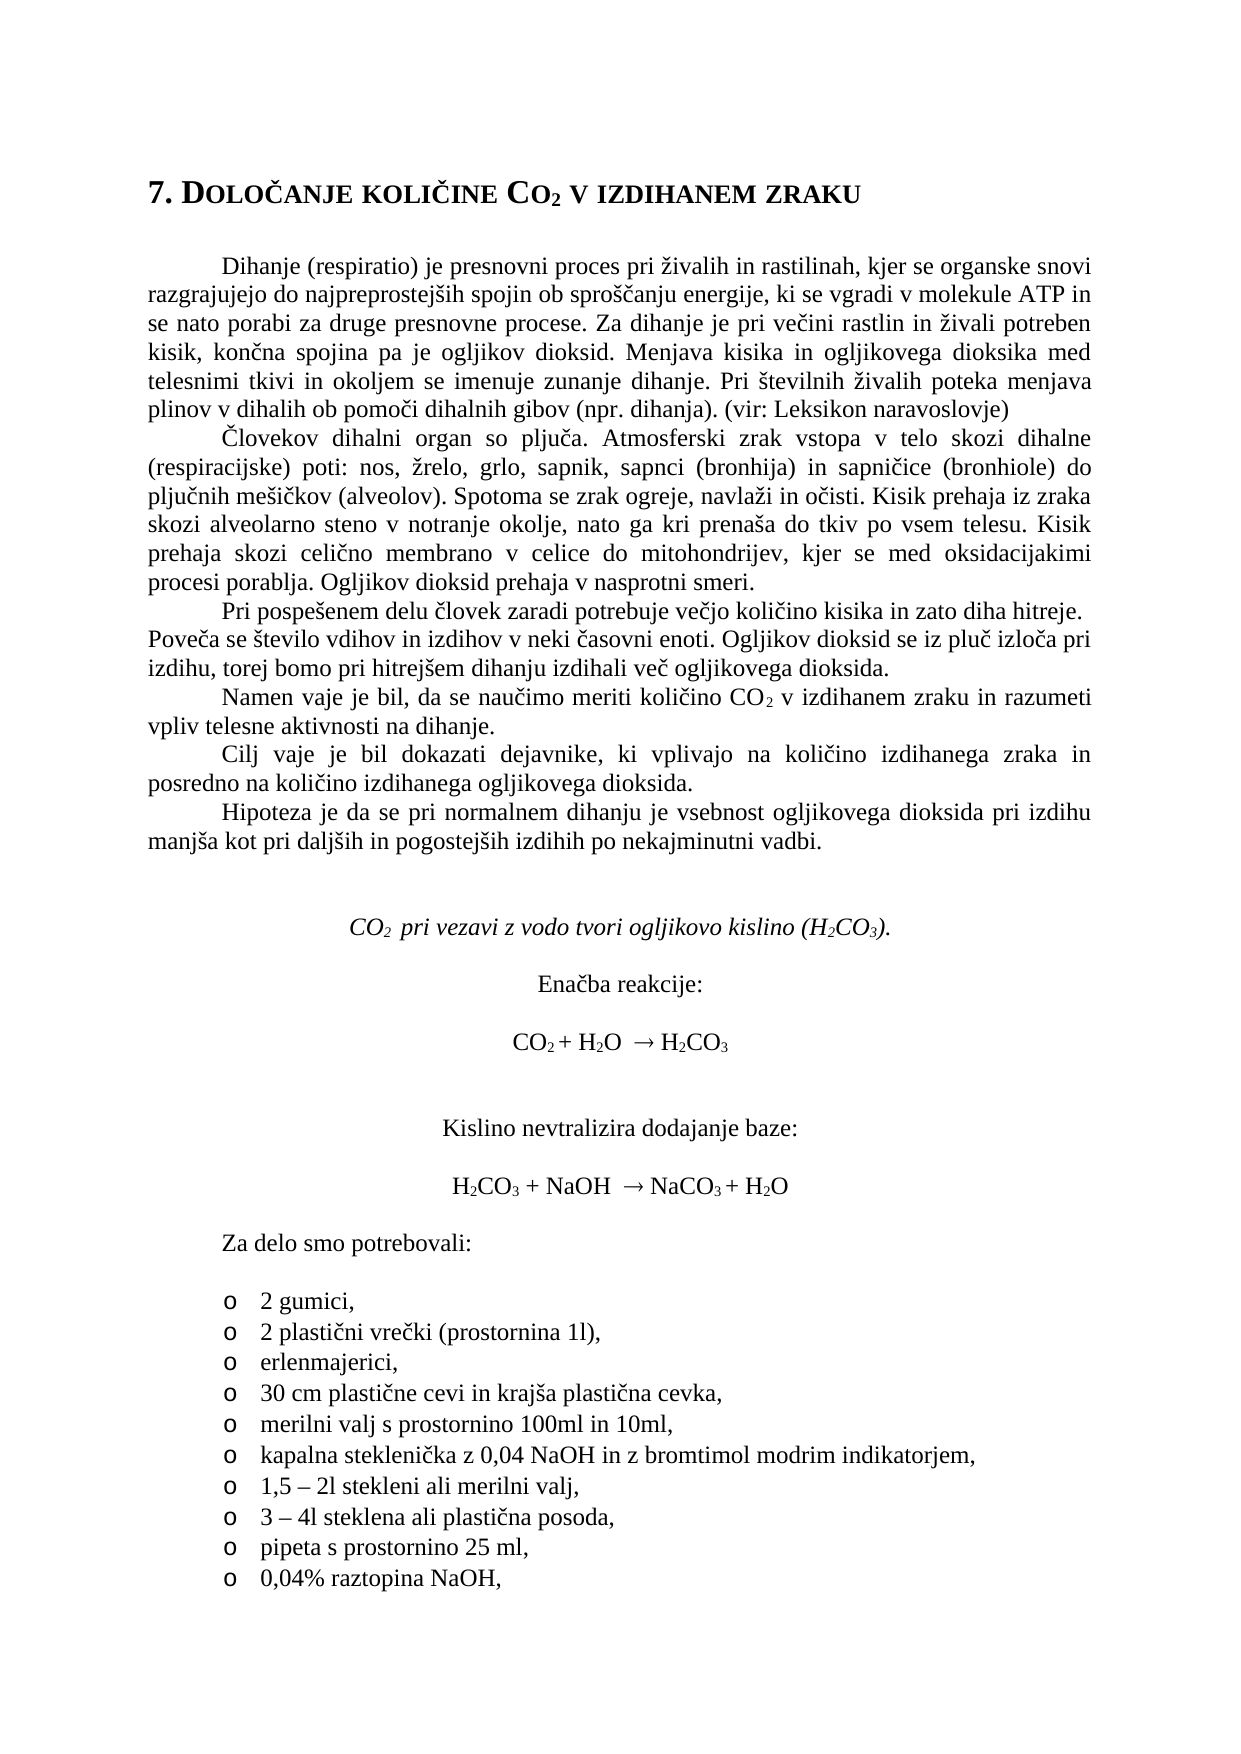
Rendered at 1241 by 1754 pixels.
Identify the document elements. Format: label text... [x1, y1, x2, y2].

list 0,04% raztopina NaOH, [223, 1563, 1093, 1594]
text H2CO3 + NaOH  NaCO3 + H2O [148, 1171, 1093, 1199]
list 3 – 4l steklena ali plastična posoda, [223, 1502, 1093, 1532]
text Dihanje (respiratio) je presnovni proces pri živalih in rastilinah, kjer se organske snovi razgrajujejo do najpreprostejših spojin ob sproščanju energije, ki se vgradi v molekule ATP in se nato porabi za druge presnovne procese. Za dihanje je pri večini rastlin in živali potreben kisik, končna spojina pa je ogljikov dioksid. Menjava kisika in ogljikovega dioksika med telesnimi tkivi in okoljem se imenuje zunanje dihanje. Pri številnih živalih poteka menjava plinov v dihalih ob pomoči dihalnih gibov (npr. dihanja). (vir: Leksikon naravoslovje) [148, 251, 1093, 423]
text Za delo smo potrebovali: [148, 1228, 1093, 1257]
subtitle 7. Določanje količine Co2 v izdihanem zraku [148, 173, 1093, 211]
text Človekov dihalni organ so pljuča. Atmosferski zrak vstopa v telo skozi dihalne (respiracijske) poti: nos, žrelo, grlo, sapnik, sapnci (bronhija) in sapničice (bronhiole) do pljučnih mešičkov (alveolov). Spotoma se zrak ogreje, navlaži in očisti. Kisik prehaja iz zraka skozi alveolarno steno v notranje okolje, nato ga kri prenaša do tkiv po vsem telesu. Kisik prehaja skozi celično membrano v celice do mitohondrijev, kjer se med oksidacijakimi procesi porablja. Ogljikov dioksid prehaja v nasprotni smeri. [148, 423, 1093, 596]
text Cilj vaje je bil dokazati dejavnike, ki vplivajo na količino izdihanega zraka in posredno na količino izdihanega ogljikovega dioksida. [148, 739, 1093, 797]
text Kislino nevtralizira dodajanje baze: [148, 1113, 1093, 1142]
text CO2 + H2O  H2CO3 [148, 1027, 1093, 1056]
list merilni valj s prostornino 100ml in 10ml, [223, 1409, 1093, 1440]
text CO2 pri vezavi z vodo tvori ogljikovo kislino (H2CO3). [148, 912, 1093, 941]
list pipeta s prostornino 25 ml, [223, 1532, 1093, 1563]
text Pri pospešenem delu človek zaradi potrebuje večjo količino kisika in zato diha hitreje. Poveča se število vdihov in izdihov v neki časovni enoti. Ogljikov dioksid se iz pluč izloča pri izdihu, torej bomo pri hitrejšem dihanju izdihali več ogljikovega dioksida. [148, 596, 1093, 682]
list erlenmajerici, [223, 1347, 1093, 1378]
list 2 plastični vrečki (prostornina 1l), [223, 1317, 1093, 1347]
text Enačba reakcije: [148, 969, 1093, 998]
text Hipoteza je da se pri normalnem dihanju je vsebnost ogljikovega dioksida pri izdihu manjša kot pri daljših in pogostejših izdihih po nekajminutni vadbi. [148, 797, 1093, 854]
list 2 gumici, [223, 1286, 1093, 1317]
list 1,5 – 2l stekleni ali merilni valj, [223, 1471, 1093, 1502]
list 30 cm plastične cevi in krajša plastična cevka, [223, 1378, 1093, 1409]
list kapalna steklenička z 0,04 NaOH in z bromtimol modrim indikatorjem, [223, 1440, 1093, 1471]
text Namen vaje je bil, da se naučimo meriti količino CO2 v izdihanem zraku in razumeti vpliv telesne aktivnosti na dihanje. [148, 682, 1093, 739]
